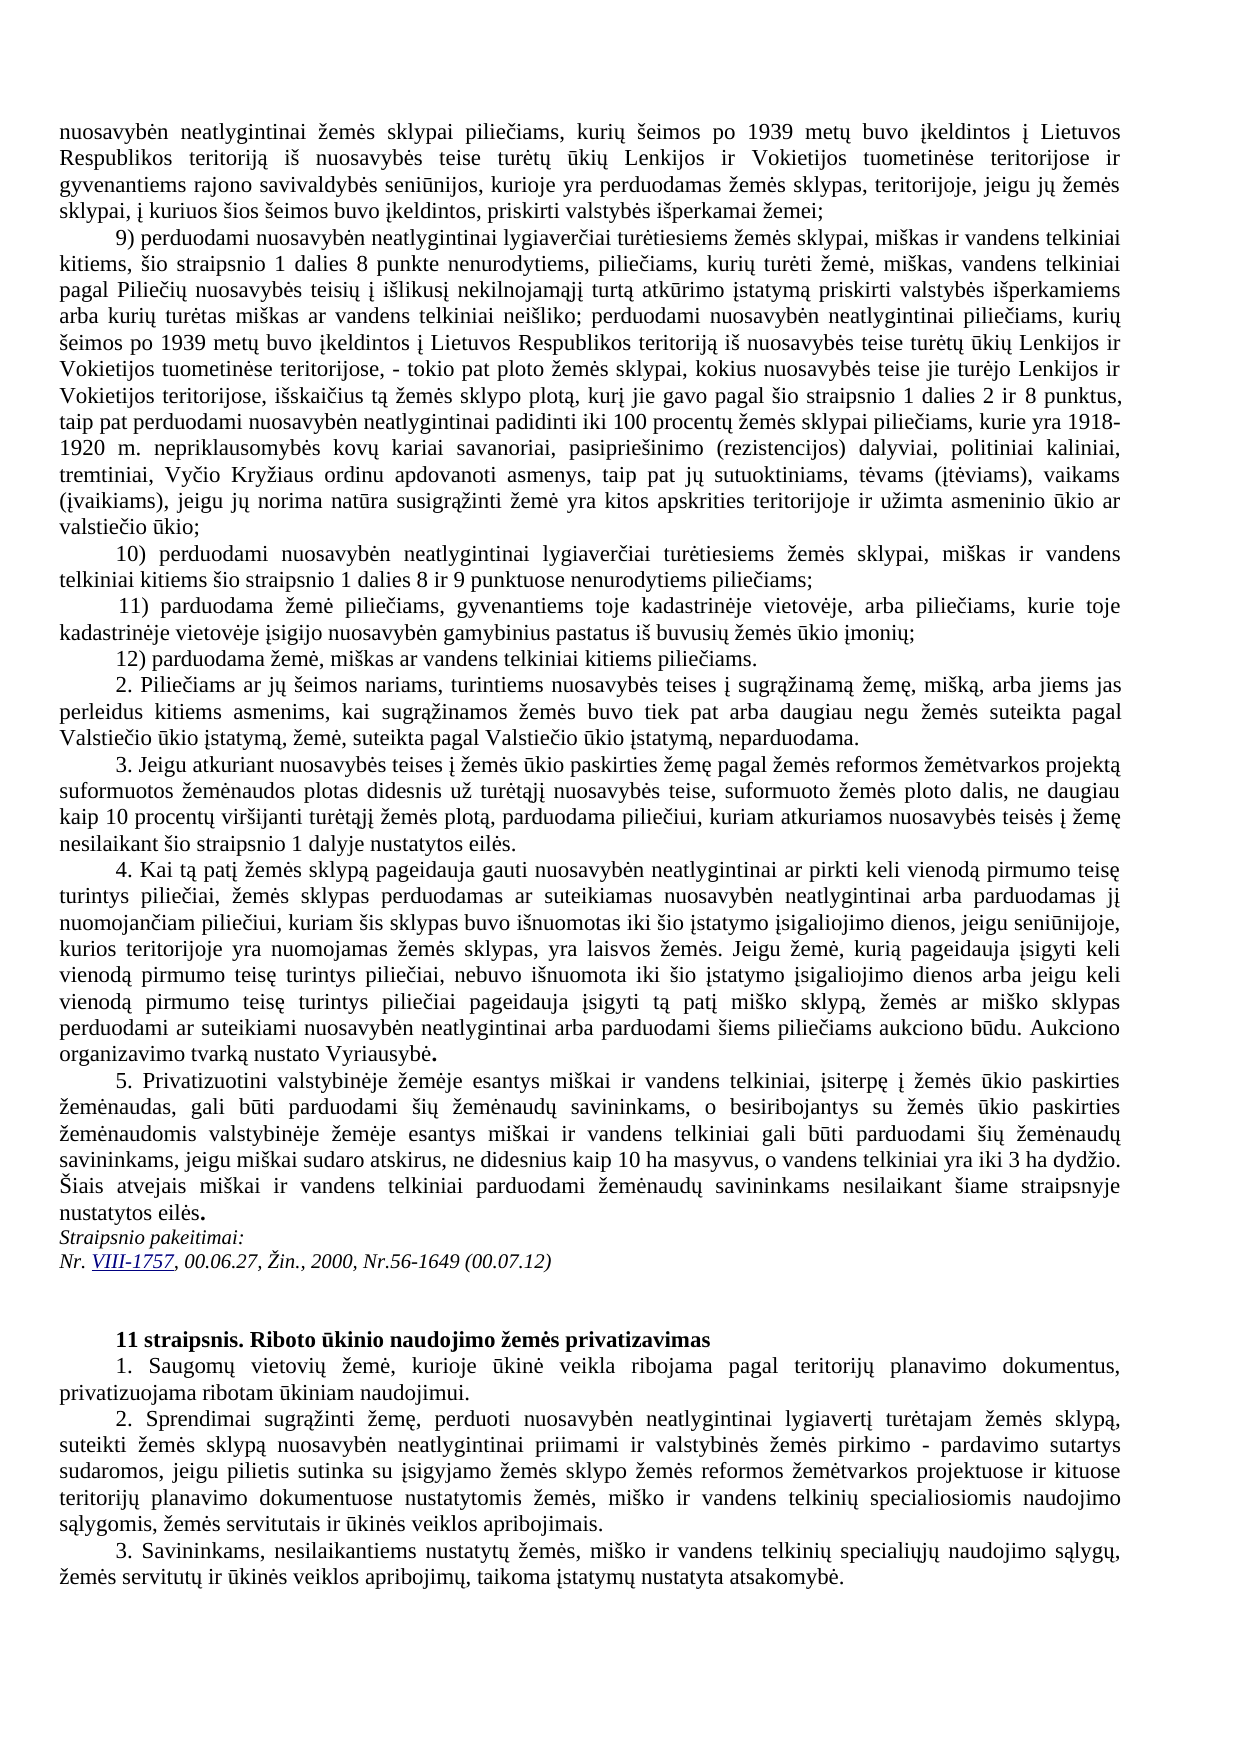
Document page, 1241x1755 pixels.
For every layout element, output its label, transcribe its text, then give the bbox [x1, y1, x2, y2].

text 1. Saugomų vietovių žemė, kurioje ūkinė veikla ribojama pagal teritorijų planavimo dokumentus, privatizuojama ribotam ūkiniam naudojimui. [59, 1352, 1122, 1405]
text Straipsnio pakeitimai: [59, 1225, 1122, 1249]
text 5. Privatizuotini valstybinėje žemėje esantys miškai ir vandens telkiniai, įsiterpę į žemės ūkio paskirties žemėnaudas, gali būti parduodami šių žemėnaudų savininkams, o besiribojantys su žemės ūkio paskirties žemėnaudomis valstybinėje žemėje esantys miškai ir vandens telkiniai gali būti parduodami šių žemėnaudų savininkams, jeigu miškai sudaro atskirus, ne didesnius kaip 10 ha masyvus, o vandens telkiniai yra iki 3 ha dydžio. Šiais atvejais miškai ir vandens telkiniai parduodami žemėnaudų savininkams nesilaikant šiame straipsnyje nustatytos eilės. [59, 1067, 1122, 1225]
text nuosavybėn neatlygintinai žemės sklypai piliečiams, kurių šeimos po 1939 metų buvo įkeldintos į Lietuvos Respublikos teritoriją iš nuosavybės teise turėtų ūkių Lenkijos ir Vokietijos tuometinėse teritorijose ir gyvenantiems rajono savivaldybės seniūnijos, kurioje yra perduodamas žemės sklypas, teritorijoje, jeigu jų žemės sklypai, į kuriuos šios šeimos buvo įkeldintos, priskirti valstybės išperkamai žemei; [59, 118, 1122, 223]
text 2. Piliečiams ar jų šeimos nariams, turintiems nuosavybės teises į sugrąžinamą žemę, mišką, arba jiems jas perleidus kitiems asmenims, kai sugrąžinamos žemės buvo tiek pat arba daugiau negu žemės suteikta pagal Valstiečio ūkio įstatymą, žemė, suteikta pagal Valstiečio ūkio įstatymą, neparduodama. [59, 672, 1122, 751]
text 2. Sprendimai sugrąžinti žemę, perduoti nuosavybėn neatlygintinai lygiavertį turėtajam žemės sklypą, suteikti žemės sklypą nuosavybėn neatlygintinai priimami ir valstybinės žemės pirkimo - pardavimo sutartys sudaromos, jeigu pilietis sutinka su įsigyjamo žemės sklypo žemės reformos žemėtvarkos projektuose ir kituose teritorijų planavimo dokumentuose nustatytomis žemės, miško ir vandens telkinių specialiosiomis naudojimo sąlygomis, žemės servitutais ir ūkinės veiklos apribojimais. [59, 1405, 1122, 1537]
text Nr. VIII-1757, 00.06.27, Žin., 2000, Nr.56-1649 (00.07.12) [59, 1249, 1122, 1273]
text 3. Jeigu atkuriant nuosavybės teises į žemės ūkio paskirties žemę pagal žemės reformos žemėtvarkos projektą suformuotos žemėnaudos plotas didesnis už turėtąjį nuosavybės teise, suformuoto žemės ploto dalis, ne daugiau kaip 10 procentų viršijanti turėtąjį žemės plotą, parduodama piliečiui, kuriam atkuriamos nuosavybės teisės į žemę nesilaikant šio straipsnio 1 dalyje nustatytos eilės. [59, 751, 1122, 856]
text 12) parduodama žemė, miškas ar vandens telkiniai kitiems piliečiams. [59, 645, 1122, 672]
text 9) perduodami nuosavybėn neatlygintinai lygiaverčiai turėtiesiems žemės sklypai, miškas ir vandens telkiniai kitiems, šio straipsnio 1 dalies 8 punkte nenurodytiems, piliečiams, kurių turėti žemė, miškas, vandens telkiniai pagal Piliečių nuosavybės teisių į išlikusį nekilnojamąjį turtą atkūrimo įstatymą priskirti valstybės išperkamiems arba kurių turėtas miškas ar vandens telkiniai neišliko; perduodami nuosavybėn neatlygintinai piliečiams, kurių šeimos po 1939 metų buvo įkeldintos į Lietuvos Respublikos teritoriją iš nuosavybės teise turėtų ūkių Lenkijos ir Vokietijos tuometinėse teritorijose, - tokio pat ploto žemės sklypai, kokius nuosavybės teise jie turėjo Lenkijos ir Vokietijos teritorijose, išskaičius tą žemės sklypo plotą, kurį jie gavo pagal šio straipsnio 1 dalies 2 ir 8 punktus, taip pat perduodami nuosavybėn neatlygintinai padidinti iki 100 procentų žemės sklypai piliečiams, kurie yra 1918-1920 m. nepriklausomybės kovų kariai savanoriai, pasipriešinimo (rezistencijos) dalyviai, politiniai kaliniai, tremtiniai, Vyčio Kryžiaus ordinu apdovanoti asmenys, taip pat jų sutuoktiniams, tėvams (įtėviams), vaikams (įvaikiams), jeigu jų norima natūra susigrąžinti žemė yra kitos apskrities teritorijoje ir užimta asmeninio ūkio ar valstiečio ūkio; [59, 223, 1122, 540]
text 4. Kai tą patį žemės sklypą pageidauja gauti nuosavybėn neatlygintinai ar pirkti keli vienodą pirmumo teisę turintys piliečiai, žemės sklypas perduodamas ar suteikiamas nuosavybėn neatlygintinai arba parduodamas jį nuomojančiam piliečiui, kuriam šis sklypas buvo išnuomotas iki šio įstatymo įsigaliojimo dienos, jeigu seniūnijoje, kurios teritorijoje yra nuomojamas žemės sklypas, yra laisvos žemės. Jeigu žemė, kurią pageidauja įsigyti keli vienodą pirmumo teisę turintys piliečiai, nebuvo išnuomota iki šio įstatymo įsigaliojimo dienos arba jeigu keli vienodą pirmumo teisę turintys piliečiai pageidauja įsigyti tą patį miško sklypą, žemės ar miško sklypas perduodami ar suteikiami nuosavybėn neatlygintinai arba parduodami šiems piliečiams aukciono būdu. Aukciono organizavimo tvarką nustato Vyriausybė. [59, 856, 1122, 1067]
text 11 straipsnis. Riboto ūkinio naudojimo žemės privatizavimas [59, 1326, 1122, 1352]
text 10) perduodami nuosavybėn neatlygintinai lygiaverčiai turėtiesiems žemės sklypai, miškas ir vandens telkiniai kitiems šio straipsnio 1 dalies 8 ir 9 punktuose nenurodytiems piliečiams; [59, 540, 1122, 592]
text 3. Savininkams, nesilaikantiems nustatytų žemės, miško ir vandens telkinių specialiųjų naudojimo sąlygų, žemės servitutų ir ūkinės veiklos apribojimų, taikoma įstatymų nustatyta atsakomybė. [59, 1537, 1122, 1589]
text 11) parduodama žemė piliečiams, gyvenantiems toje kadastrinėje vietovėje, arba piliečiams, kurie toje kadastrinėje vietovėje įsigijo nuosavybėn gamybinius pastatus iš buvusių žemės ūkio įmonių; [59, 592, 1122, 645]
